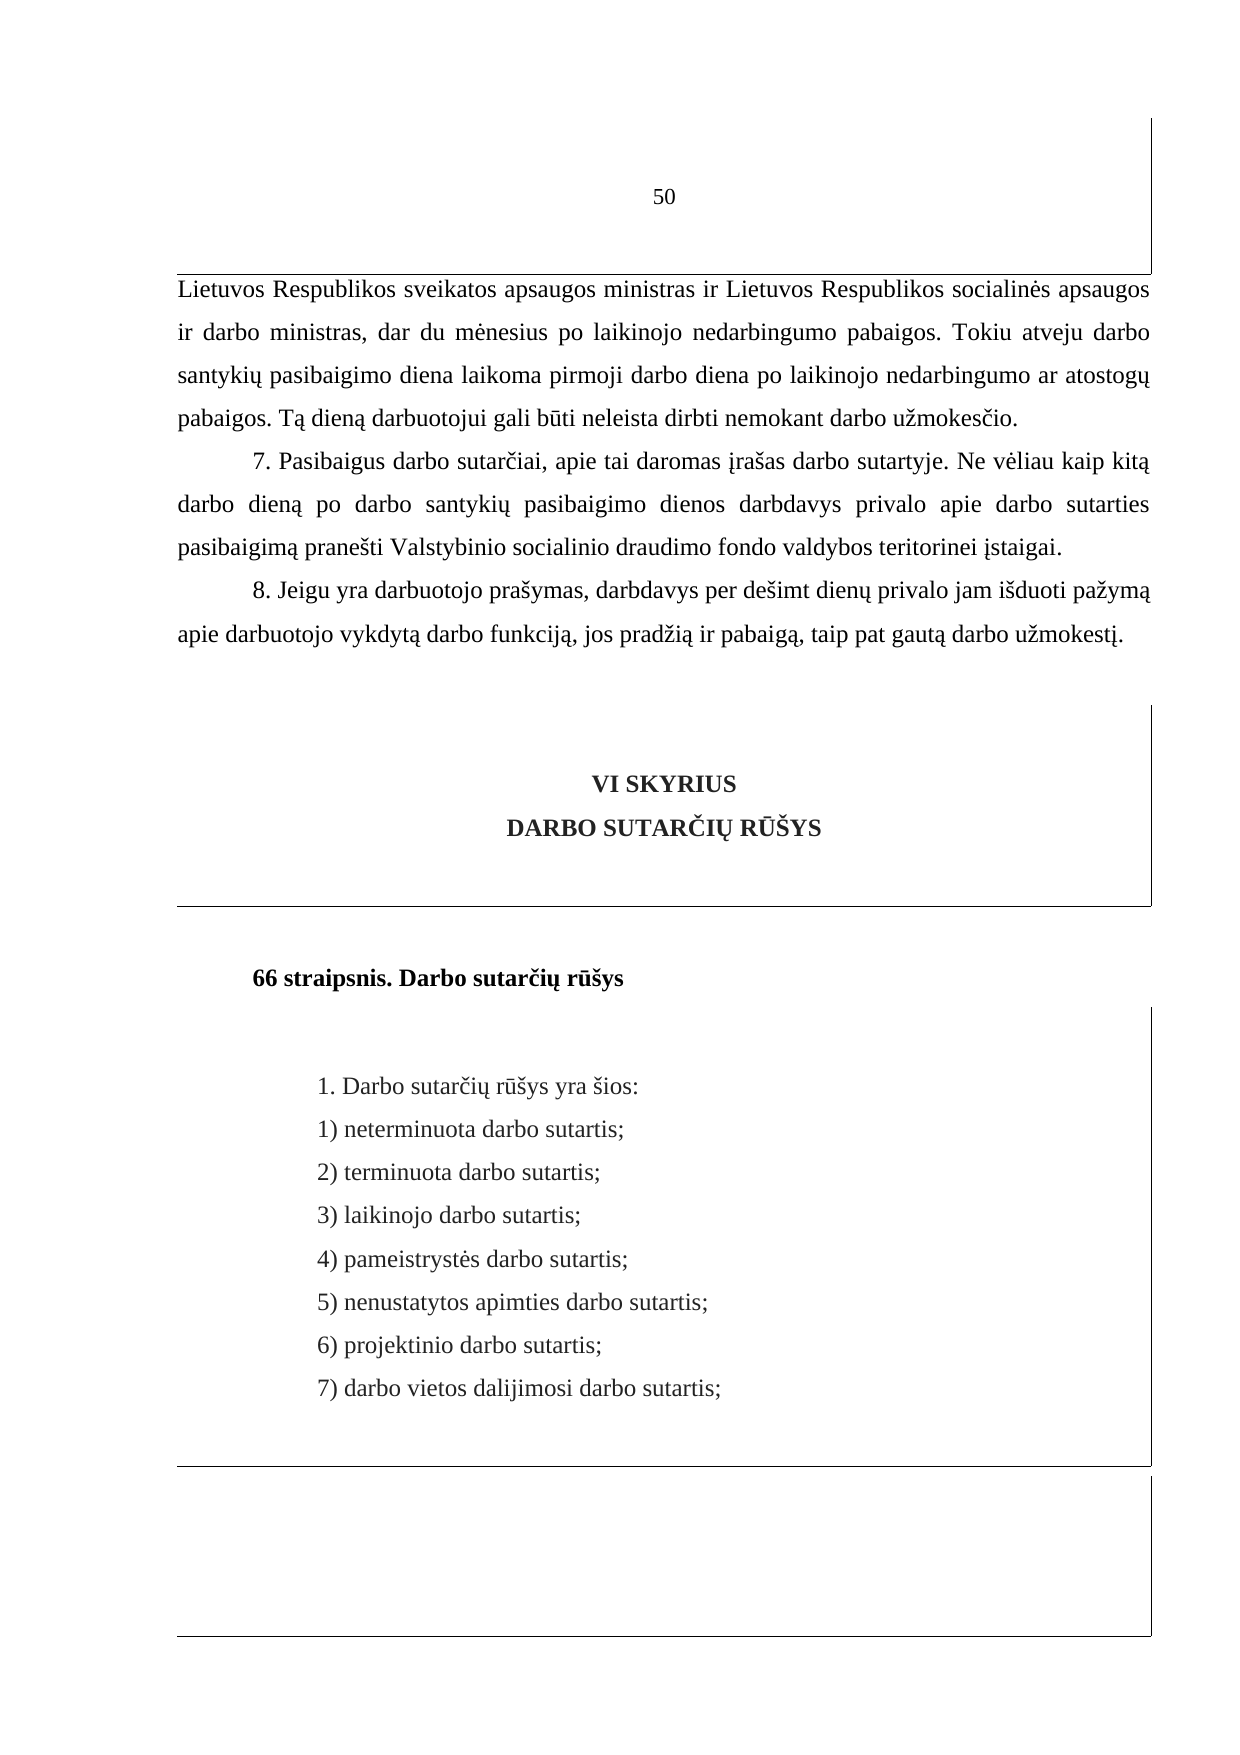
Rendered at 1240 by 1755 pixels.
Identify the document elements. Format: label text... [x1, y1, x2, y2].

text 1. Darbo sutarčių rūšys yra šios: [177, 1007, 1151, 1050]
text 66 straipsnis. Darbo sutarčių rūšys [177, 963, 1151, 992]
text DARBO SUTARČIŲ RŪŠYS [177, 748, 1151, 906]
text 6) projektinio darbo sutartis; [177, 1265, 1151, 1308]
text 4) pameistrystės darbo sutartis; [177, 1179, 1151, 1222]
text 7) darbo vietos dalijimosi darbo sutartis; [177, 1308, 1151, 1466]
text 5) nenustatytos apimties darbo sutartis; [177, 1222, 1151, 1265]
text VI SKYRIUS [177, 705, 1151, 748]
text 1) neterminuota darbo sutartis; [177, 1050, 1151, 1093]
text 3) laikinojo darbo sutartis; [177, 1136, 1151, 1179]
text Lietuvos Respublikos sveikatos apsaugos ministras ir Lietuvos Respublikos socialinės apsaugos ir darbo ministras, dar du mėnesius po laikinojo nedarbingumo pabaigos. Tokiu atveju darbo santykių pasibaigimo diena laikoma pirmoji darbo diena po laikinojo nedarbingumo ar atostogų pabaigos. Tą dieną darbuotojui gali būti neleista dirbti nemokant darbo užmokesčio. [177, 274, 1151, 432]
text 7. Pasibaigus darbo sutarčiai, apie tai daromas įrašas darbo sutartyje. Ne vėliau kaip kitą darbo dieną po darbo santykių pasibaigimo dienos darbdavys privalo apie darbo sutarties pasibaigimą pranešti Valstybinio socialinio draudimo fondo valdybos teritorinei įstaigai. [177, 446, 1151, 561]
text 8. Jeigu yra darbuotojo prašymas, darbdavys per dešimt dienų privalo jam išduoti pažymą apie darbuotojo vykdytą darbo funkciją, jos pradžią ir pabaigą, taip pat gautą darbo užmokestį. [177, 576, 1151, 647]
text 2) terminuota darbo sutartis; [177, 1093, 1151, 1136]
